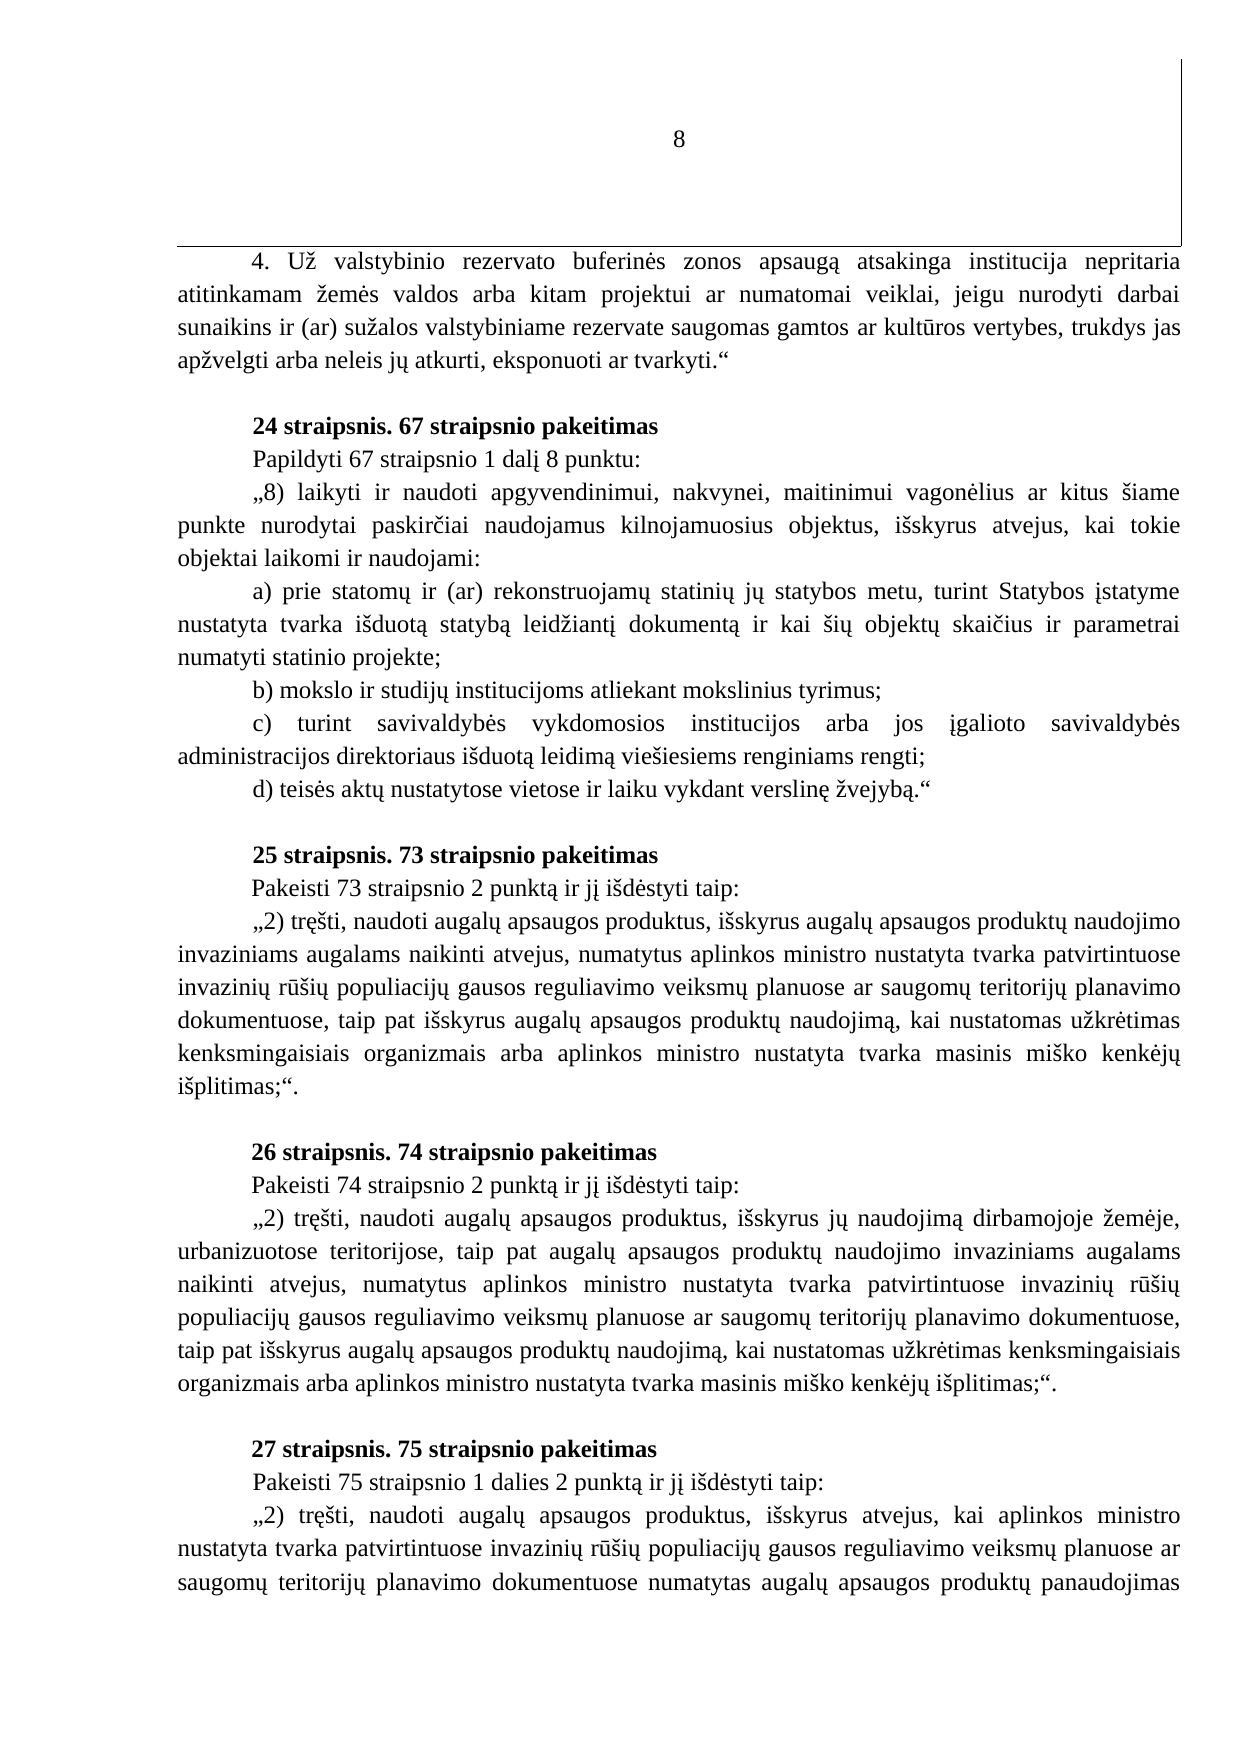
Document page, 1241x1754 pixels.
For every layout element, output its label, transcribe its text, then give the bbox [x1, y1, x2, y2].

text „2) tręšti, naudoti augalų apsaugos produktus, išskyrus jų naudojimą dirbamojoje žemėje, urbanizuotose teritorijose, taip pat augalų apsaugos produktų naudojimo invaziniams augalams naikinti atvejus, numatytus aplinkos ministro nustatyta tvarka patvirtintuose invazinių rūšių populiacijų gausos reguliavimo veiksmų planuose ar saugomų teritorijų planavimo dokumentuose, taip pat išskyrus augalų apsaugos produktų naudojimą, kai nustatomas užkrėtimas kenksmingaisiais organizmais arba aplinkos ministro nustatyta tvarka masinis miško kenkėjų išplitimas;“. [177, 1203, 1181, 1397]
text c) turint savivaldybės vykdomosios institucijos arba jos įgalioto savivaldybės administracijos direktoriaus išduotą leidimą viešiesiems renginiams rengti; [177, 708, 1181, 770]
text Pakeisti 75 straipsnio 1 dalies 2 punktą ir jį išdėstyti taip: [177, 1467, 1181, 1496]
text 25 straipsnis. 73 straipsnio pakeitimas [252, 840, 1181, 869]
text 27 straipsnis. 75 straipsnio pakeitimas [177, 1434, 1181, 1463]
text 26 straipsnis. 74 straipsnio pakeitimas [177, 1137, 1181, 1166]
text „8) laikyti ir naudoti apgyvendinimui, nakvynei, maitinimui vagonėlius ar kitus šiame punkte nurodytai paskirčiai naudojamus kilnojamuosius objektus, išskyrus atvejus, kai tokie objektai laikomi ir naudojami: [177, 477, 1181, 572]
text b) mokslo ir studijų institucijoms atliekant mokslinius tyrimus; [177, 675, 1181, 704]
text „2) tręšti, naudoti augalų apsaugos produktus, išskyrus augalų apsaugos produktų naudojimo invaziniams augalams naikinti atvejus, numatytus aplinkos ministro nustatyta tvarka patvirtintuose invazinių rūšių populiacijų gausos reguliavimo veiksmų planuose ar saugomų teritorijų planavimo dokumentuose, taip pat išskyrus augalų apsaugos produktų naudojimą, kai nustatomas užkrėtimas kenksmingaisiais organizmais arba aplinkos ministro nustatyta tvarka masinis miško kenkėjų išplitimas;“. [177, 906, 1181, 1100]
text Pakeisti 74 straipsnio 2 punktą ir jį išdėstyti taip: [177, 1170, 1181, 1199]
text 24 straipsnis. 67 straipsnio pakeitimas [252, 411, 1181, 439]
text Pakeisti 73 straipsnio 2 punktą ir jį išdėstyti taip: [177, 873, 1181, 902]
text a) prie statomų ir (ar) rekonstruojamų statinių jų statybos metu, turint Statybos įstatyme nustatyta tvarka išduotą statybą leidžiantį dokumentą ir kai šių objektų skaičius ir parametrai numatyti statinio projekte; [177, 576, 1181, 671]
text „2) tręšti, naudoti augalų apsaugos produktus, išskyrus atvejus, kai aplinkos ministro nustatyta tvarka patvirtintuose invazinių rūšių populiacijų gausos reguliavimo veiksmų planuose ar saugomų teritorijų planavimo dokumentuose numatytas augalų apsaugos produktų panaudojimas [177, 1501, 1181, 1595]
text d) teisės aktų nustatytose vietose ir laiku vykdant verslinę žvejybą.“ [177, 774, 1181, 803]
text 4. Už valstybinio rezervato buferinės zonos apsaugą atsakinga institucija nepritaria atitinkamam žemės valdos arba kitam projektui ar numatomai veiklai, jeigu nurodyti darbai sunaikins ir (ar) sužalos valstybiniame rezervate saugomas gamtos ar kultūros vertybes, trukdys jas apžvelgti arba neleis jų atkurti, eksponuoti ar tvarkyti.“ [177, 246, 1181, 373]
text Papildyti 67 straipsnio 1 dalį 8 punktu: [252, 444, 1181, 473]
